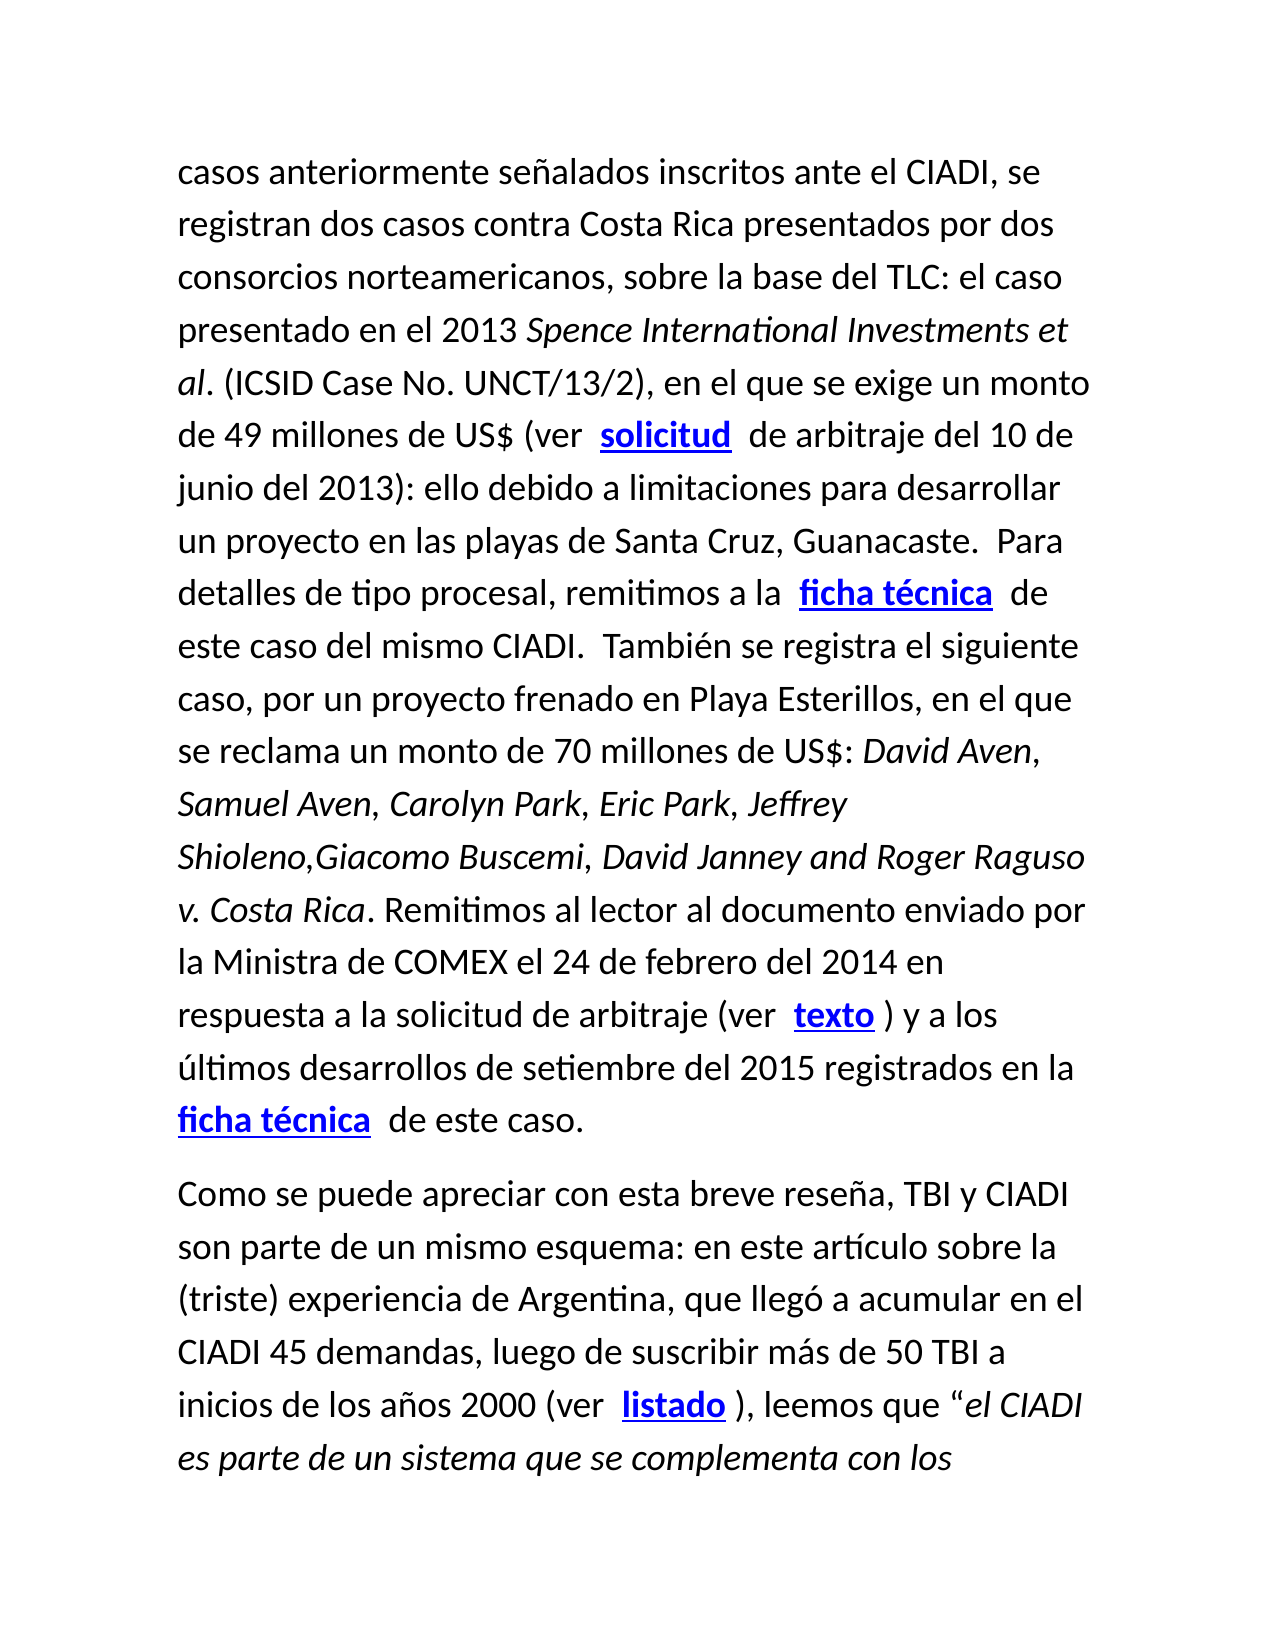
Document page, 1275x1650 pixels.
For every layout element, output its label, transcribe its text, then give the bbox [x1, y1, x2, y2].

text casos anteriormente señalados inscritos ante el CIADI, se registran dos casos contra Costa Rica presentados por dos consorcios norteamericanos, sobre la base del TLC: el caso presentado en el 2013 Spence International Investments et al. (ICSID Case No. UNCT/13/2), en el que se exige un monto de 49 millones de US$ (ver solicitud de arbitraje del 10 de junio del 2013): ello debido a limitaciones para desarrollar un proyecto en las playas de Santa Cruz, Guanacaste. Para detalles de tipo procesal, remitimos a la ficha técnica de este caso del mismo CIADI. También se registra el siguiente caso, por un proyecto frenado en Playa Esterillos, en el que se reclama un monto de 70 millones de US$: David Aven, Samuel Aven, Carolyn Park, Eric Park, Jeffrey Shioleno,Giacomo Buscemi, David Janney and Roger Raguso v. Costa Rica. Remitimos al lector al documento enviado por la Ministra de COMEX el 24 de febrero del 2014 en respuesta a la solicitud de arbitraje (ver texto ) y a los últimos desarrollos de setiembre del 2015 registrados en la ficha técnica de este caso. [177, 148, 1098, 1142]
text Como se puede apreciar con esta breve reseña, TBI y CIADI son parte de un mismo esquema: en este artículo sobre la (triste) experiencia de Argentina, que llegó a acumular en el CIADI 45 demandas, luego de suscribir más de 50 TBI a inicios de los años 2000 (ver listado ), leemos que “el CIADI es parte de un sistema que se complementa con los [177, 1170, 1098, 1479]
